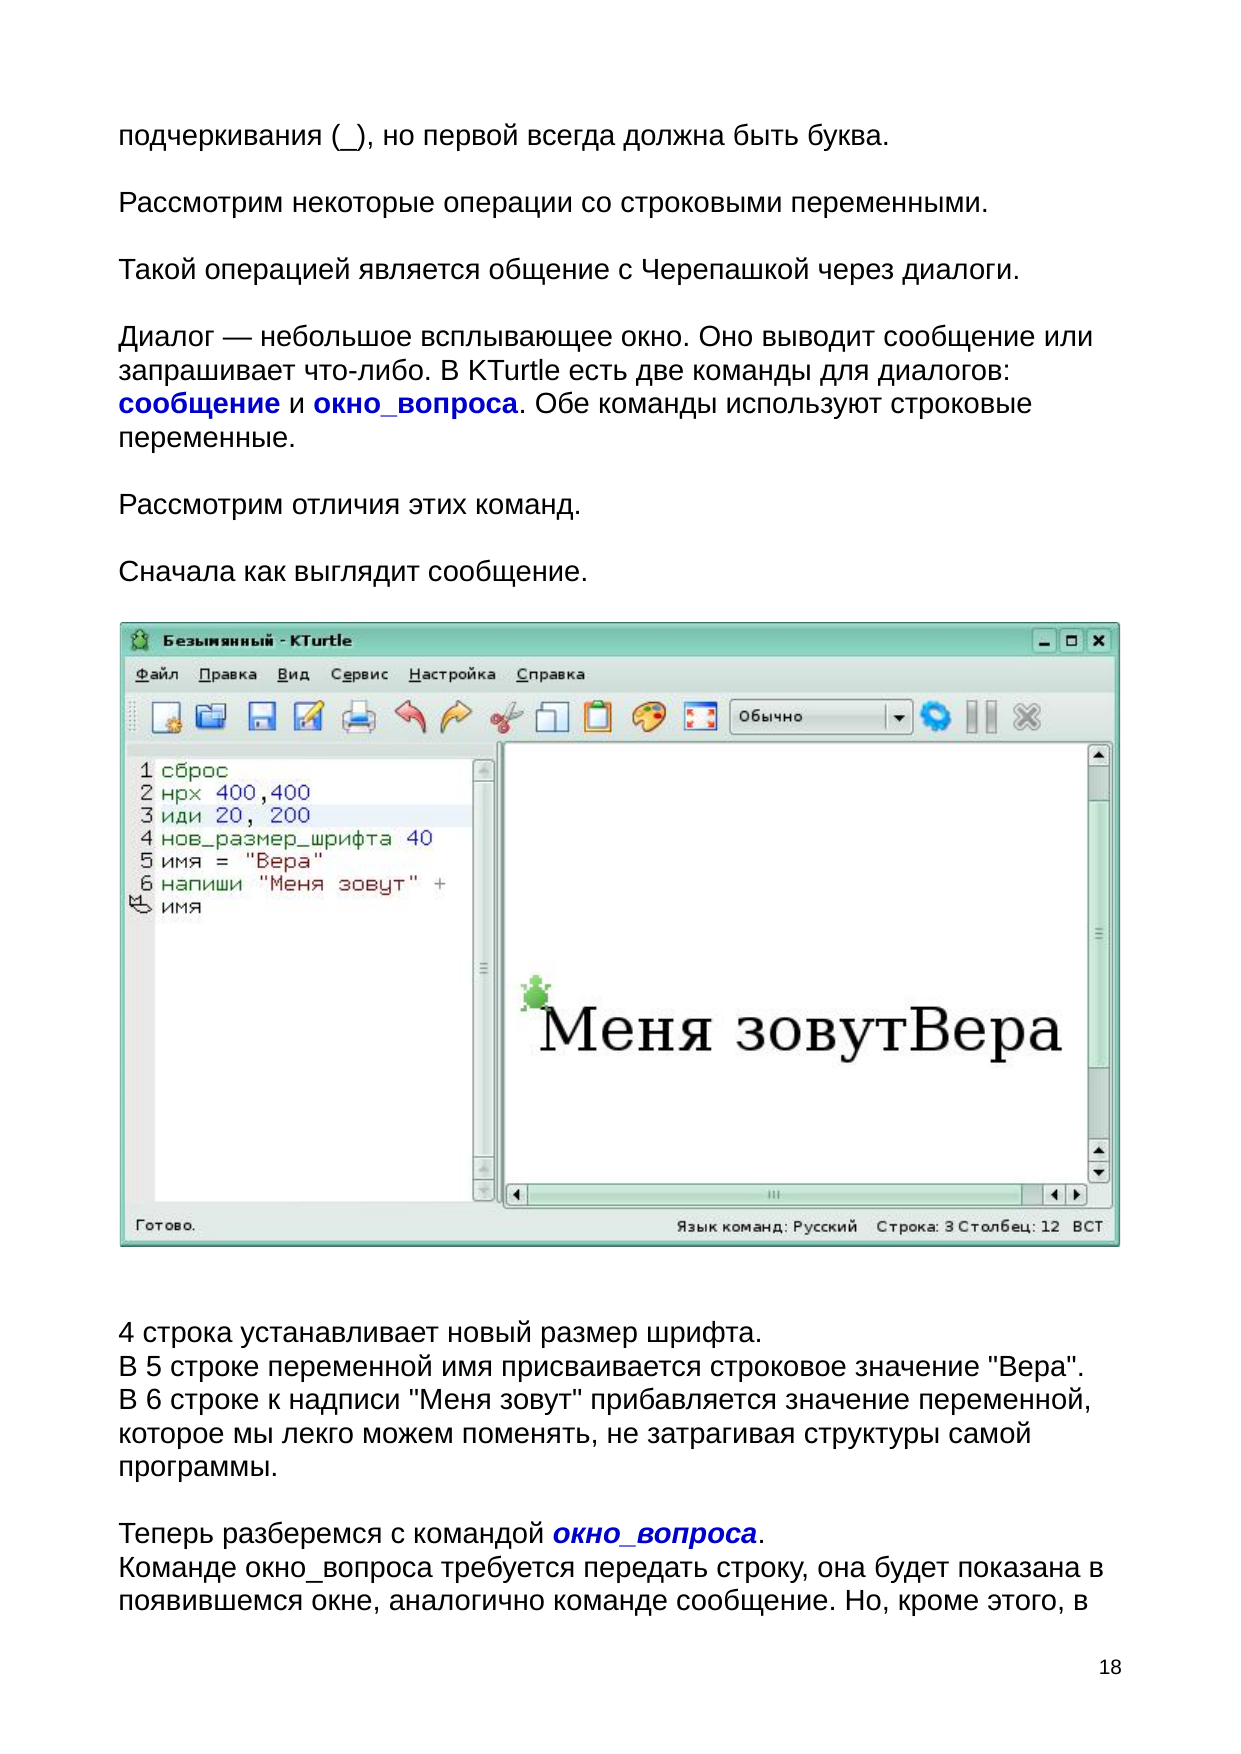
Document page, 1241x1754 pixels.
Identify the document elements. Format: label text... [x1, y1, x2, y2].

text 4 строка устанавливает новый размер шрифта. В 5 строке переменной имя присваивается строковое значение "Вера". В 6 строке к надписи "Меня зовут" прибавляется значение переменной, которое мы лекго можем поменять, не затрагивая структуры самой программы. Теперь разберемся с командой окно_вопроса. Команде окно_вопроса требуется передать строку, она будет показана в появившемся окне, аналогично команде сообщение. Но, кроме этого, в [118, 1315, 1122, 1617]
picture [119, 622, 1121, 1247]
text подчеркивания (_), но первой всегда должна быть буква. Рассмотрим некоторые операции со строковыми переменными. Такой операцией является общение с Черепашкой через диалоги. Диалог — небольшое всплывающее окно. Оно выводит сообщение или запрашивает что-либо. В KTurtle есть две команды для диалогов: сообщение и окно_вопроса. Обе команды используют строковые переменные. Рассмотрим отличия этих команд. Сначала как выглядит сообщение. [118, 118, 1122, 588]
